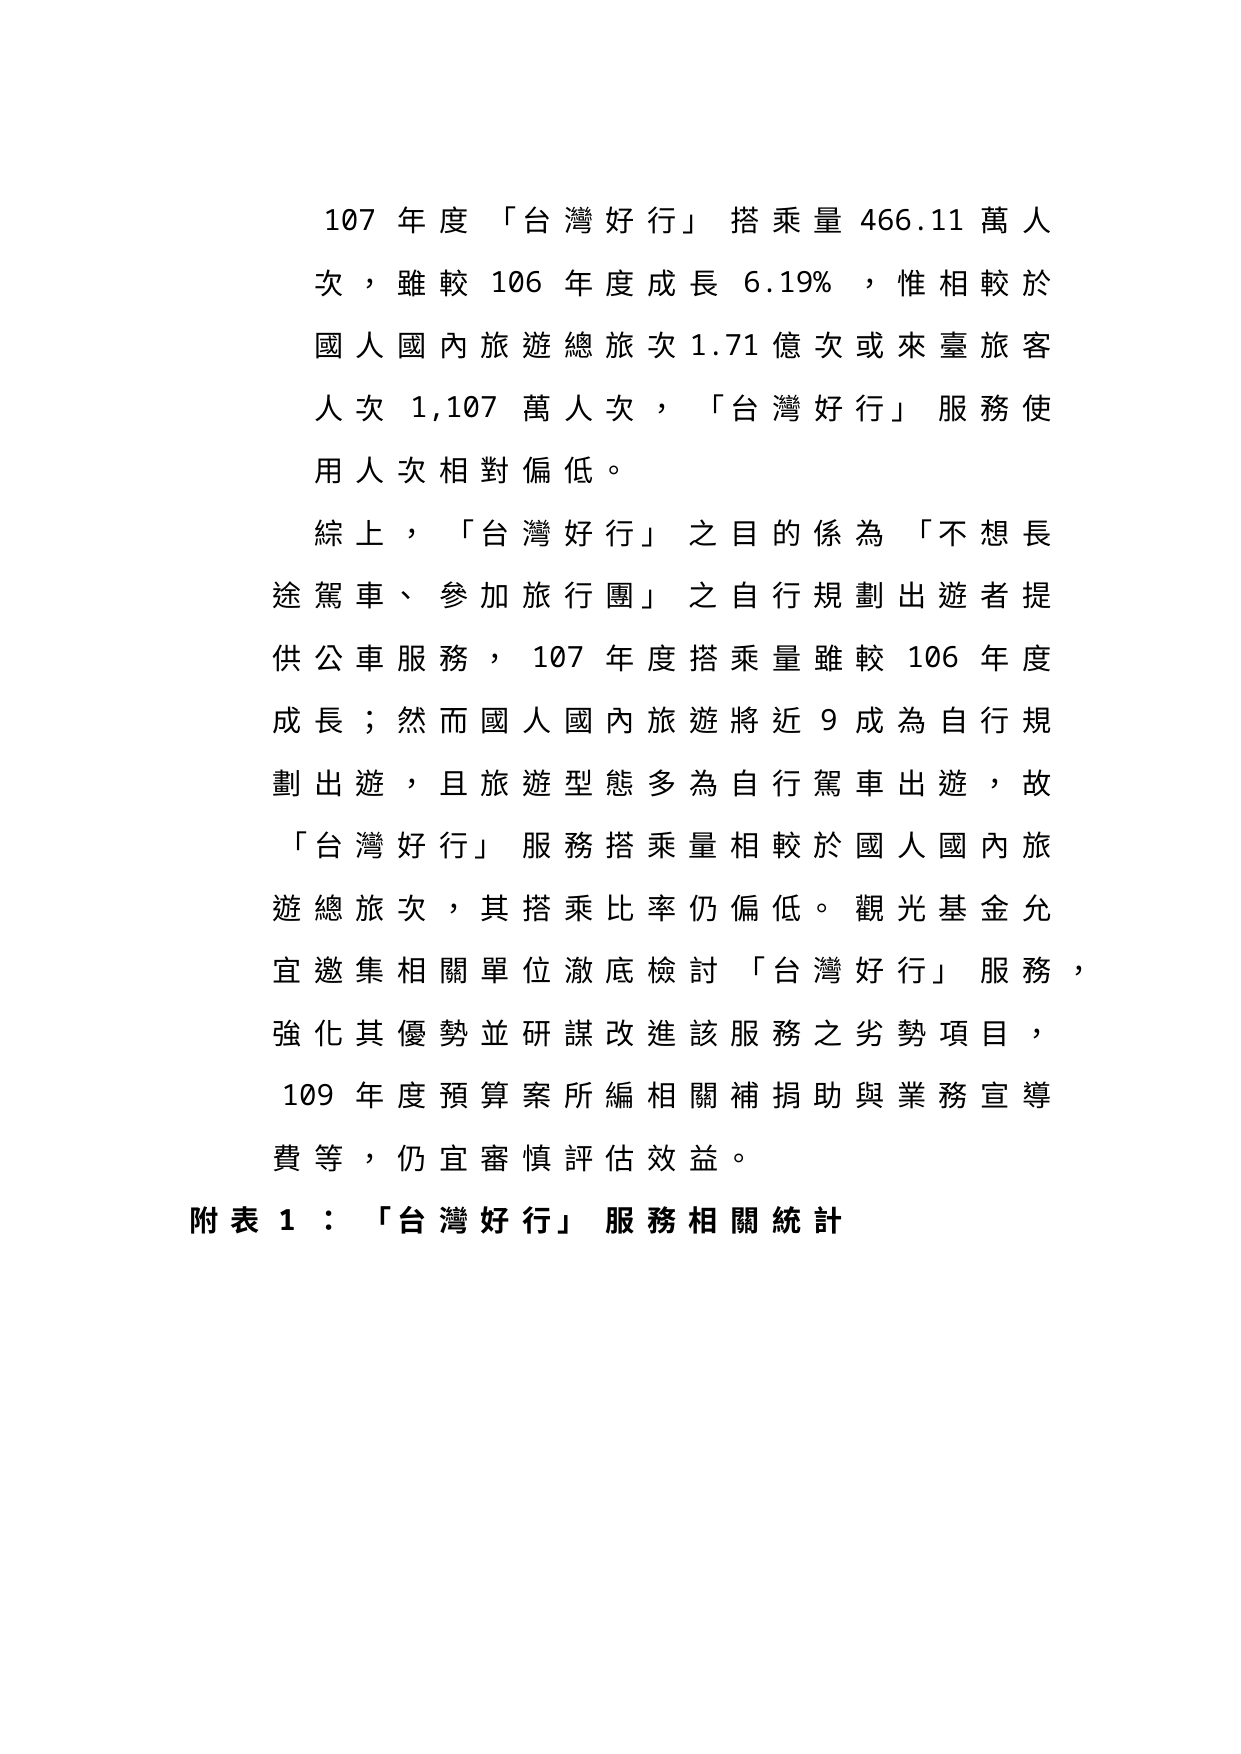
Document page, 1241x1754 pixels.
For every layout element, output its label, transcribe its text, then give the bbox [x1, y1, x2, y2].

text 附表1：「台灣好行」服務相關統計 [183, 1177, 1058, 1240]
text 107年度「台灣好行」搭乘量466.11萬人次，雖較106年度成長6.19%，惟相較於國人國內旅遊總旅次1.71億次或來臺旅客人次1,107萬人次，「台灣好行」服務使用人次相對偏低。 [271, 177, 1058, 490]
text 綜上，「台灣好行」之目的係為「不想長途駕車、參加旅行團」之自行規劃出遊者提供公車服務，107年度搭乘量雖較106年度成長；然而國人國內旅遊將近9成為自行規劃出遊，且旅遊型態多為自行駕車出遊，故「台灣好行」服務搭乘量相較於國人國內旅遊總旅次，其搭乘比率仍偏低。觀光基金允宜邀集相關單位澈底檢討「台灣好行」服務，強化其優勢並研謀改進該服務之劣勢項目，109年度預算案所編相關補捐助與業務宣導費等，仍宜審慎評估效益。 [242, 490, 1058, 1177]
